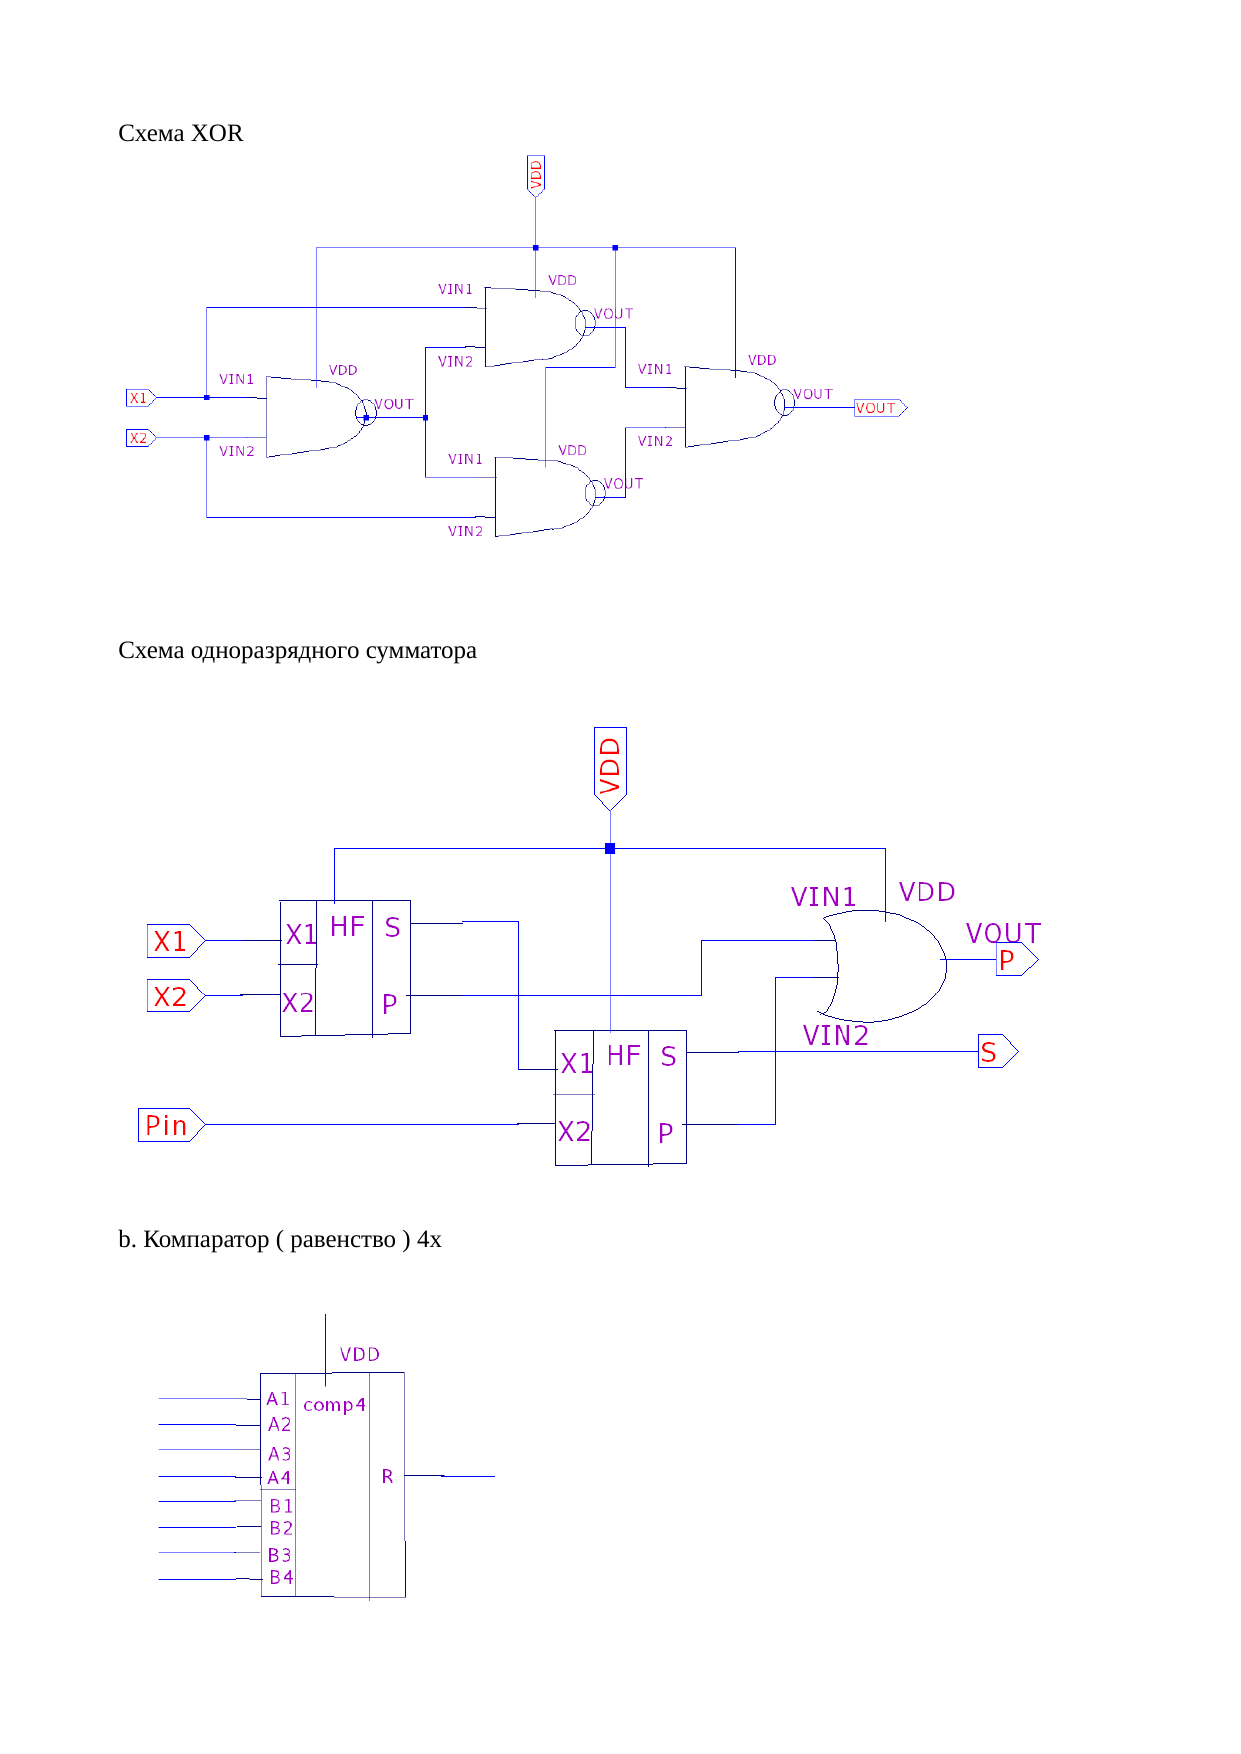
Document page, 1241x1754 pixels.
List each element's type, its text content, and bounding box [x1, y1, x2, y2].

text Схема XOR [118, 118, 1122, 147]
text Схема одноразрядного сумматора [118, 636, 1122, 664]
picture [70, 692, 1074, 1196]
text b. Компаратор ( равенство ) 4x [118, 1224, 1122, 1253]
picture [158, 1314, 495, 1626]
picture [112, 149, 925, 539]
